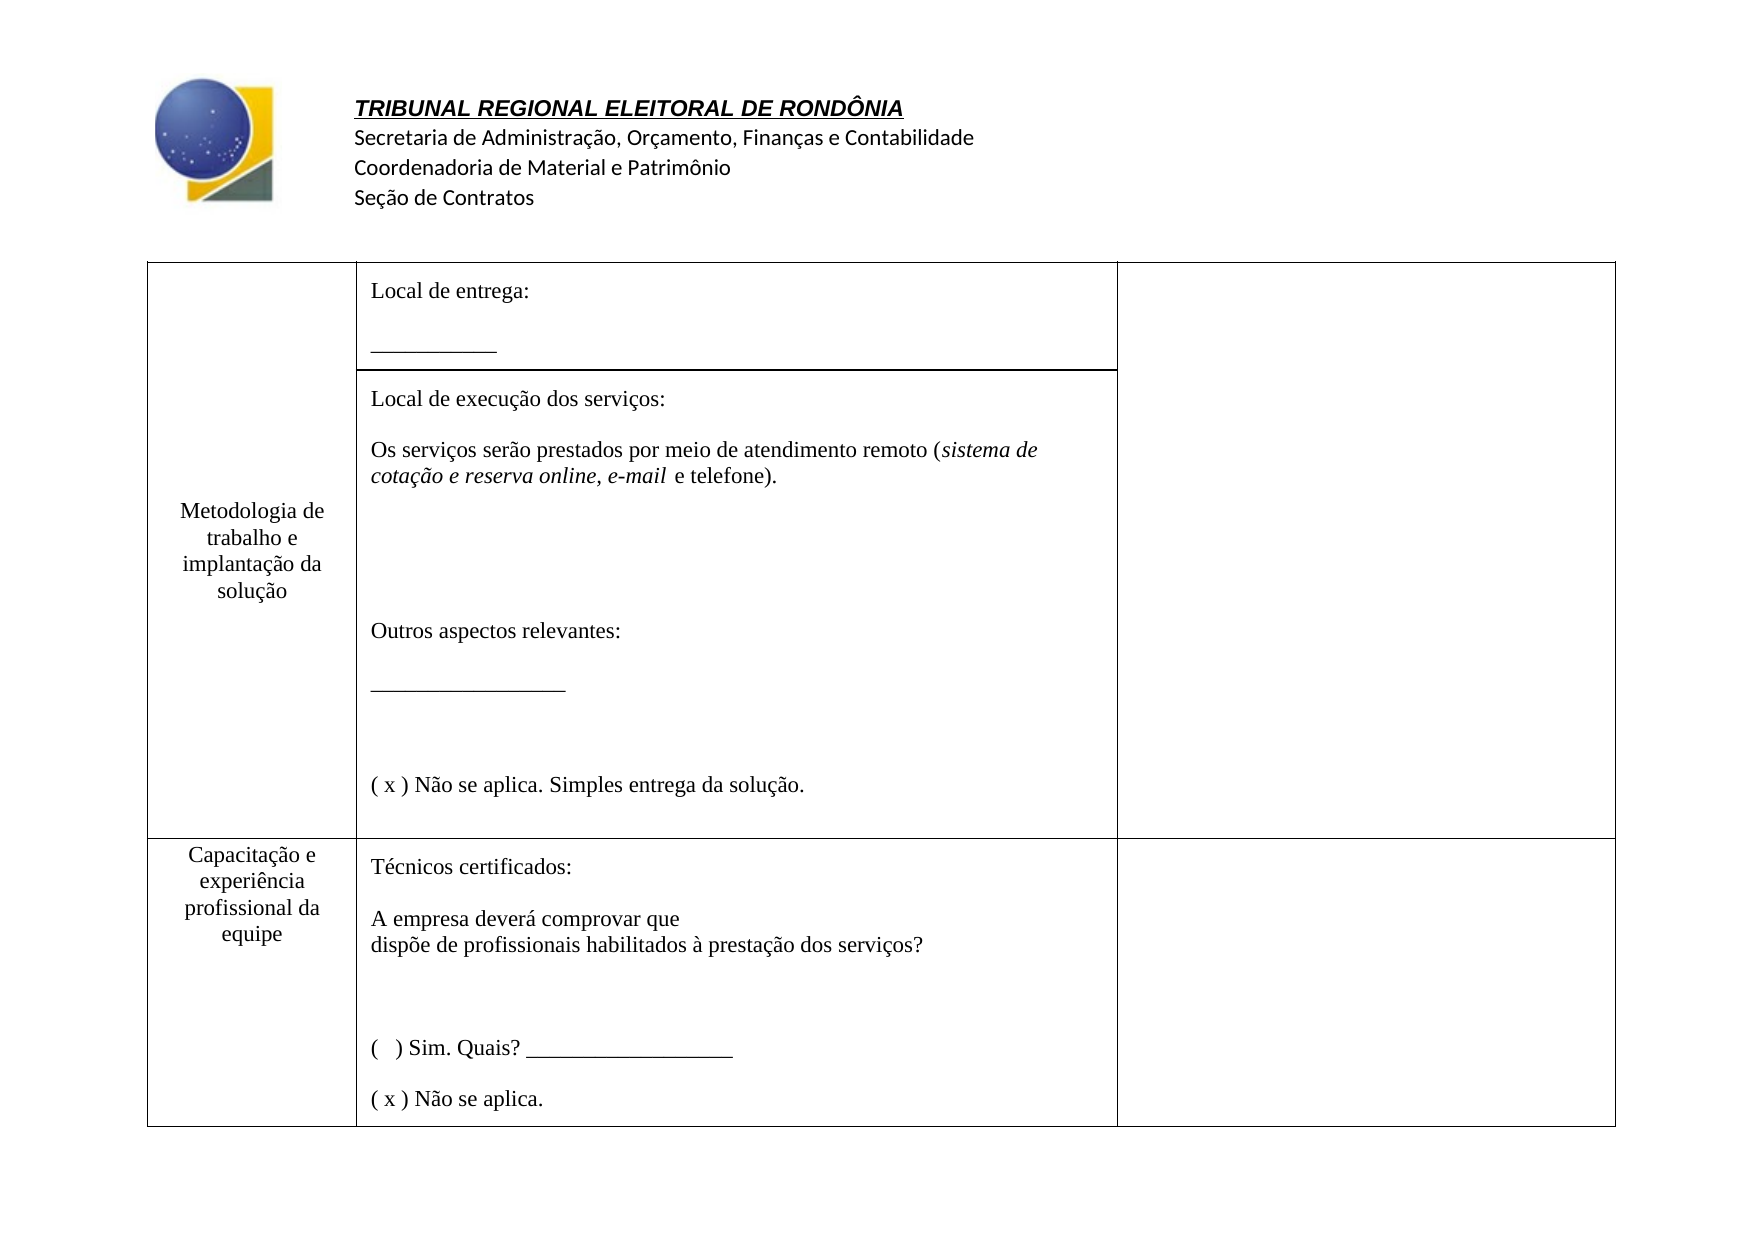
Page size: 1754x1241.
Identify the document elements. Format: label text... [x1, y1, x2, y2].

table_cell [1118, 839, 1615, 1126]
table_cell Metodologia de trabalho e implantação da solução [148, 263, 356, 837]
table_cell [1118, 263, 1615, 837]
table_cell Local de execução dos serviços: Os serviços serão prestados por meio de atendimento remoto (sistema de cotação e reserva online, e-mail e telefone). Outros aspectos relevantes: _________________ ( x ) Não se aplica. Simples entrega da solução. [357, 371, 1117, 837]
table_cell Capacitação e experiência profissional da equipe [148, 839, 356, 1126]
table_cell Técnicos certificados: A empresa deverá comprovar que dispõe de profissionais habilitados à prestação dos serviços? ( ) Sim. Quais? __________________ ( x ) Não se aplica. [357, 839, 1117, 1126]
table_cell Local de entrega: ___________ [357, 263, 1117, 369]
